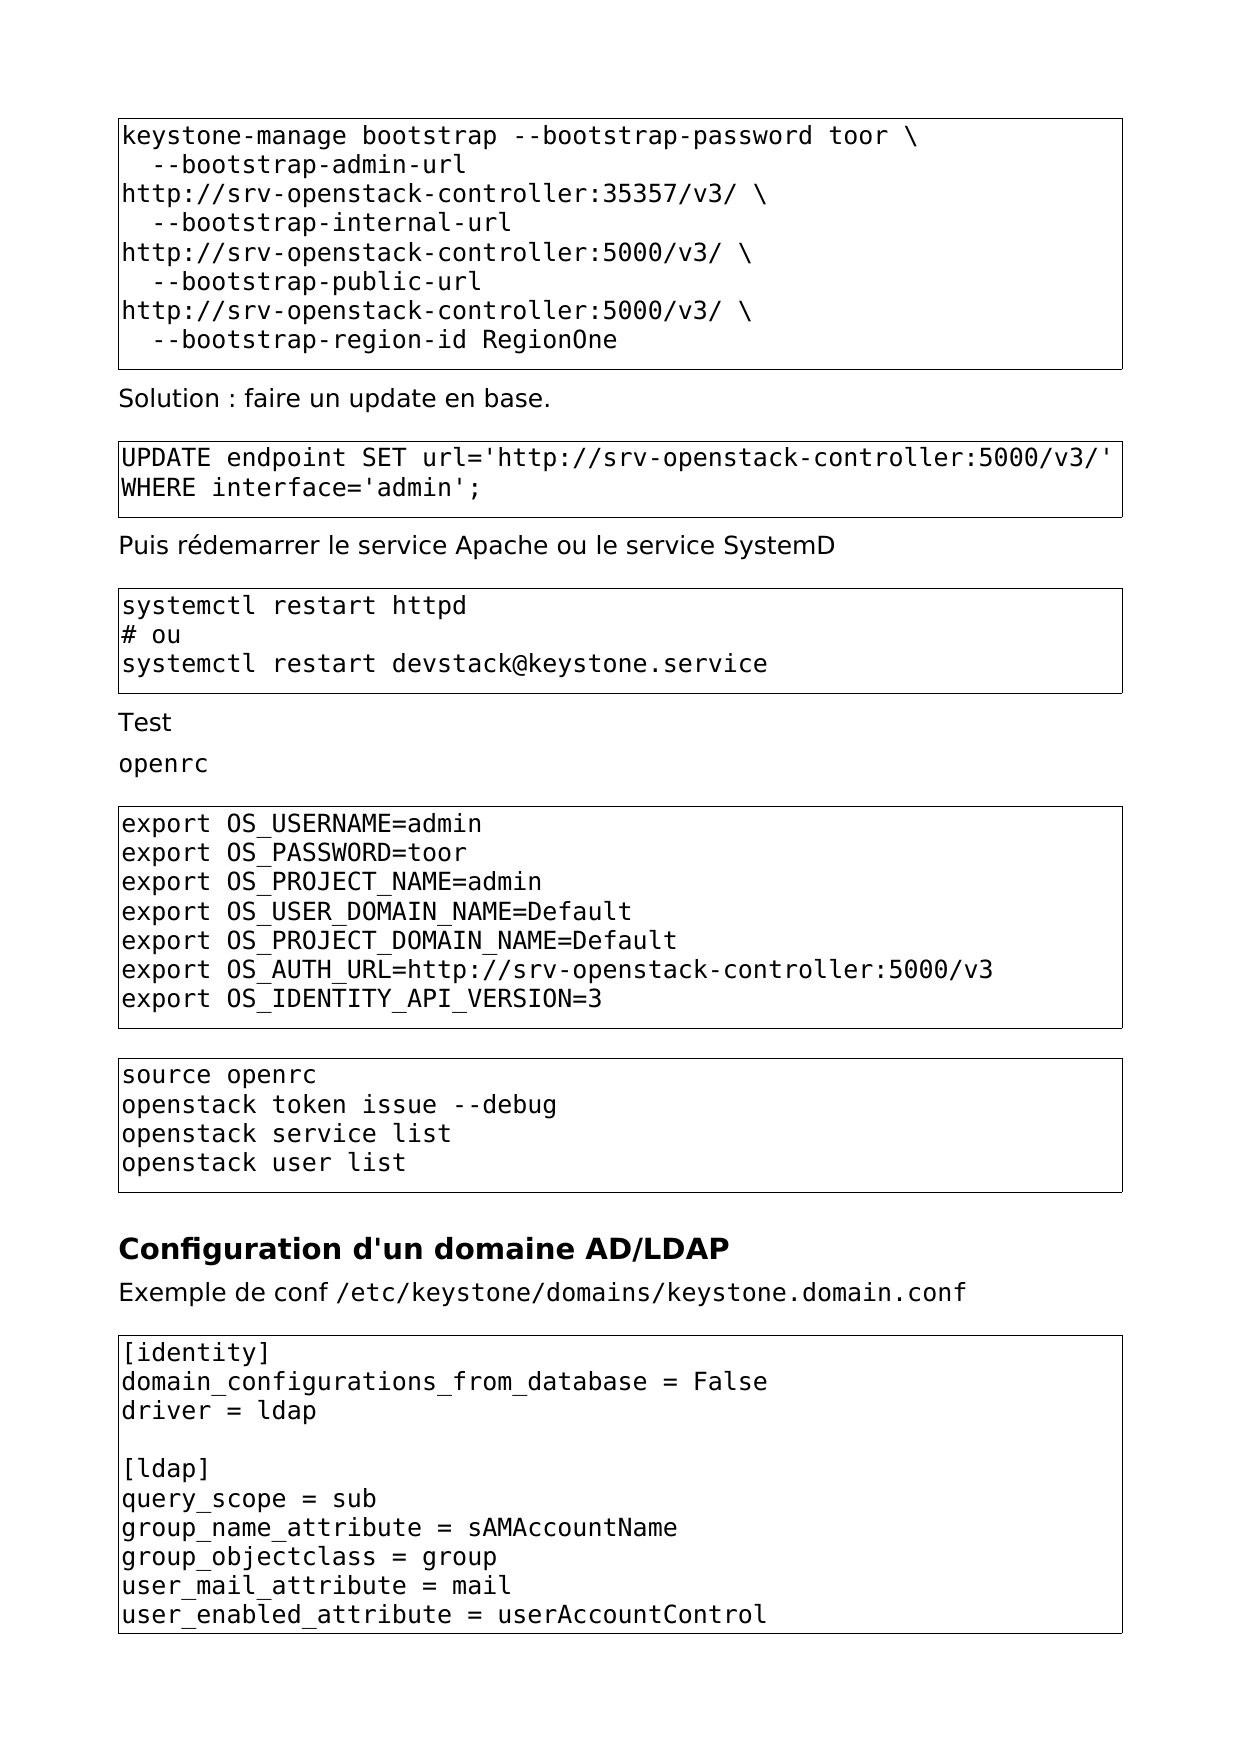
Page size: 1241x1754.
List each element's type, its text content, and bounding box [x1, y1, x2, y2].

table_header keystone-manage bootstrap --bootstrap-password toor \ --bootstrap-admin-url http://srv-openstack-controller:35357/v3/ \ --bootstrap-internal-url http://srv-openstack-controller:5000/v3/ \ --bootstrap-public-url http://srv-openstack-controller:5000/v3/ \ --bootstrap-region-id RegionOne [119, 119, 1122, 369]
table_header source openrc openstack token issue --debug openstack service list openstack user list [119, 1059, 1122, 1192]
text Exemple de conf /etc/keystone/domains/keystone.domain.conf [118, 1278, 1122, 1308]
text Puis rédemarrer le service Apache ou le service SystemD [118, 531, 1122, 561]
text openrc [118, 750, 1122, 779]
table_header UPDATE endpoint SET url='http://srv-openstack-controller:5000/v3/' WHERE interface='admin'; [119, 442, 1122, 517]
subtitle Configuration d'un domaine AD/LDAP [118, 1232, 1122, 1266]
table_header export OS_USERNAME=admin export OS_PASSWORD=toor export OS_PROJECT_NAME=admin export OS_USER_DOMAIN_NAME=Default export OS_PROJECT_DOMAIN_NAME=Default export OS_AUTH_URL=http://srv-openstack-controller:5000/v3 export OS_IDENTITY_API_VERSION=3 [119, 807, 1122, 1028]
text Solution : faire un update en base. [118, 384, 1122, 413]
table_header systemctl restart httpd # ou systemctl restart devstack@keystone.service [119, 589, 1122, 693]
text Test [118, 708, 1122, 737]
table_header [identity] domain_configurations_from_database = False driver = ldap [ldap] query_scope = sub group_name_attribute = sAMAccountName group_objectclass = group user_mail_attribute = mail user_enabled_attribute = userAccountControl [119, 1336, 1122, 1632]
